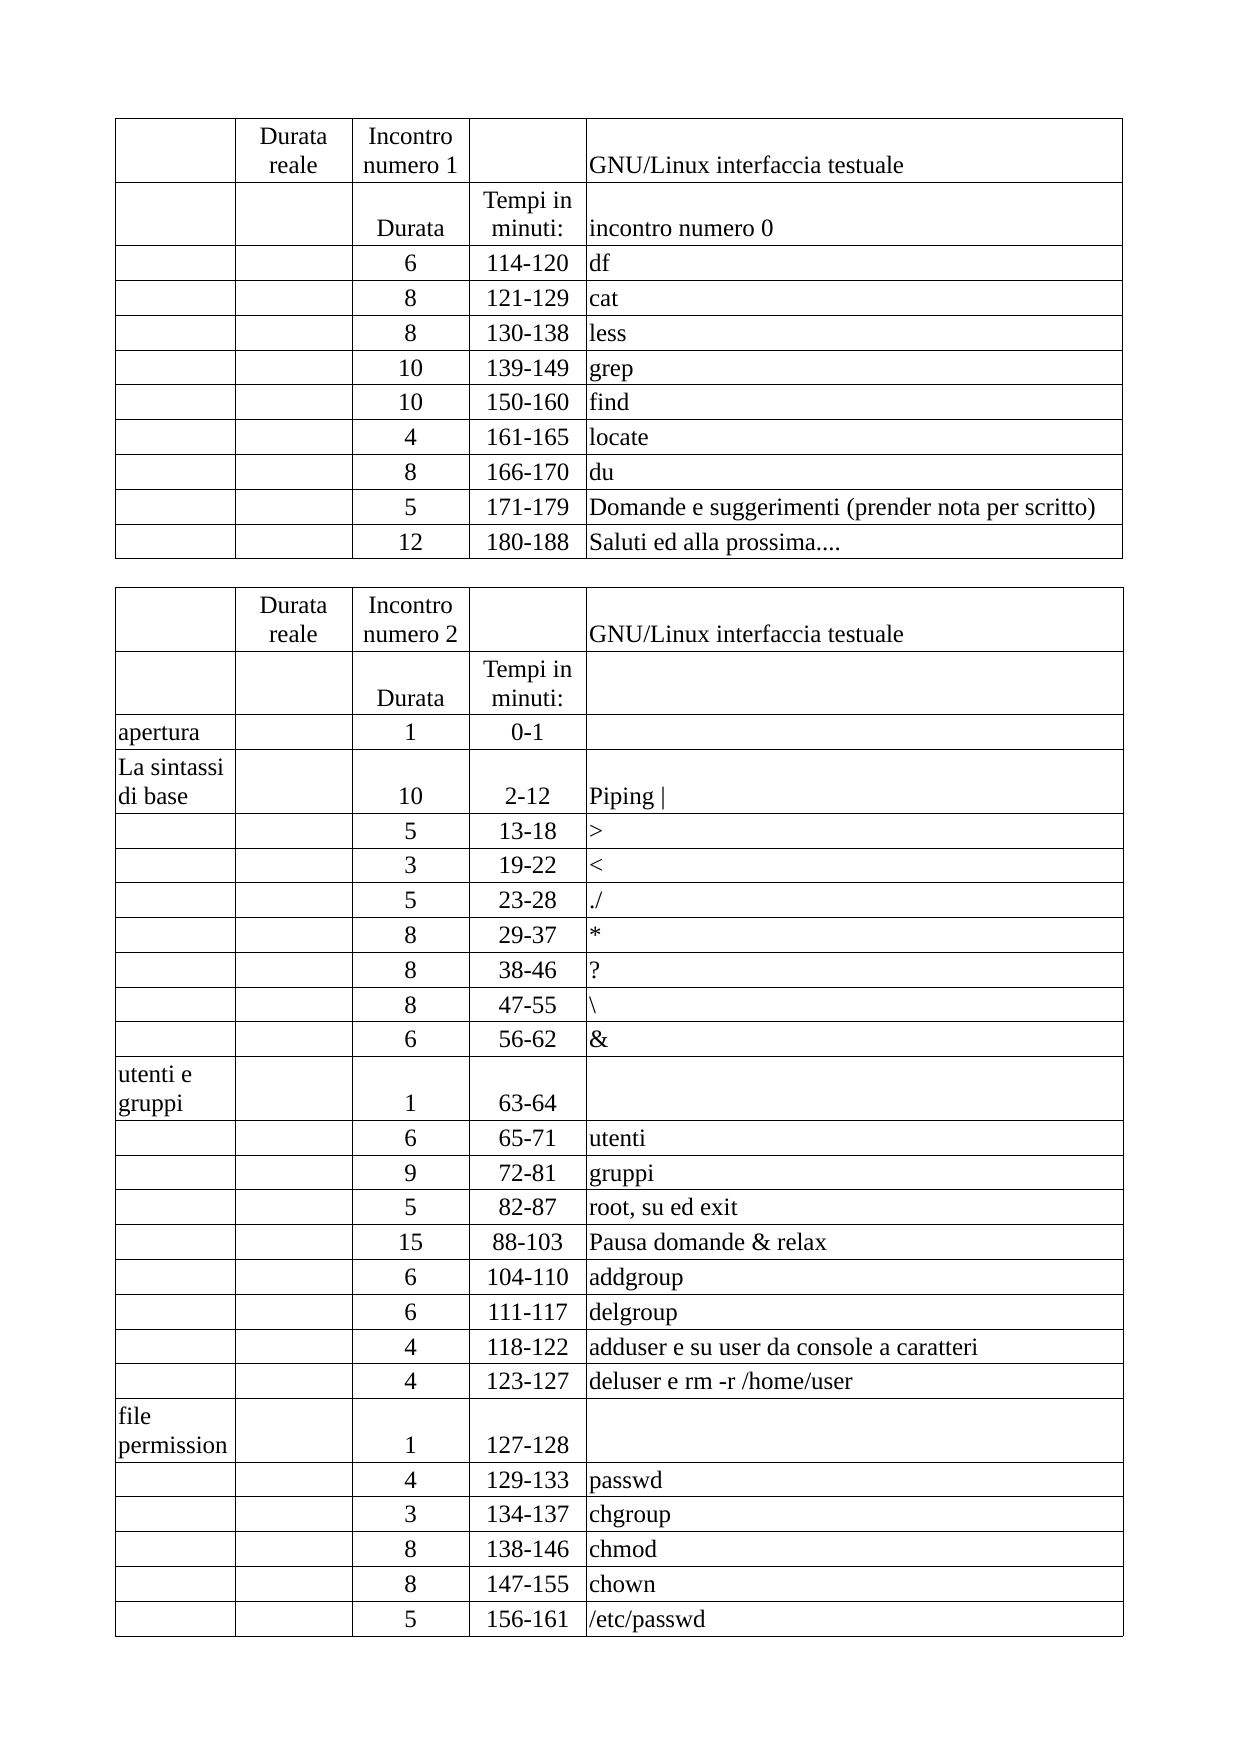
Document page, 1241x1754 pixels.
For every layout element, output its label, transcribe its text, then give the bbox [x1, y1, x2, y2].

table_cell [116, 183, 235, 245]
table_cell 5 [353, 814, 469, 847]
table_cell 4 [353, 1364, 469, 1398]
table_cell 63-64 [470, 1057, 586, 1120]
table_header GNU/Linux interfaccia testuale [587, 119, 1122, 182]
table_cell 4 [353, 1463, 469, 1496]
table_cell 171-179 [470, 490, 586, 523]
table_cell chown [587, 1567, 1123, 1601]
table_cell 6 [353, 1260, 469, 1294]
table_cell chgroup [587, 1497, 1123, 1531]
table_cell [116, 246, 235, 280]
table_cell 134-137 [470, 1497, 586, 1531]
table_cell [116, 1022, 235, 1056]
table_cell Pausa domande & relax [587, 1225, 1123, 1259]
table_cell 9 [353, 1156, 469, 1189]
table_cell 161-165 [470, 420, 586, 454]
table_cell [236, 281, 352, 315]
table_cell Piping | [587, 750, 1123, 813]
table_cell Tempi in minuti: [470, 183, 586, 245]
table_cell 3 [353, 1497, 469, 1531]
table_cell incontro numero 0 [587, 183, 1122, 245]
table_header Incontro numero 2 [353, 588, 469, 651]
table_cell [587, 1057, 1123, 1120]
table_cell [116, 1121, 235, 1154]
table_cell 8 [353, 953, 469, 987]
table_cell 5 [353, 490, 469, 523]
table_cell 0-1 [470, 715, 586, 749]
table_cell adduser e su user da console a caratteri [587, 1330, 1123, 1363]
table_cell deluser e rm -r /home/user [587, 1364, 1123, 1398]
table_cell [236, 1022, 352, 1056]
table_cell 10 [353, 351, 469, 384]
table_cell 5 [353, 883, 469, 917]
table_cell Saluti ed alla prossima.... [587, 525, 1122, 558]
table_cell 6 [353, 1022, 469, 1056]
table_cell [116, 1295, 235, 1328]
table_cell [236, 1364, 352, 1398]
table_cell [236, 183, 352, 245]
table_cell du [587, 455, 1122, 489]
table_cell Tempi in minuti: [470, 652, 586, 714]
table_cell > [587, 814, 1123, 847]
table_cell 8 [353, 1567, 469, 1601]
table_cell [116, 490, 235, 523]
table_cell 15 [353, 1225, 469, 1259]
table_cell \ [587, 988, 1123, 1021]
table_cell [116, 814, 235, 847]
table_cell find [587, 385, 1122, 419]
table_cell [116, 1567, 235, 1601]
table_cell 180-188 [470, 525, 586, 558]
table_cell [116, 1532, 235, 1566]
table_cell [587, 715, 1123, 749]
table_cell 6 [353, 246, 469, 280]
table_cell 123-127 [470, 1364, 586, 1398]
table_cell [116, 1497, 235, 1531]
table_cell root, su ed exit [587, 1190, 1123, 1224]
table_cell 88-103 [470, 1225, 586, 1259]
table_cell 129-133 [470, 1463, 586, 1496]
table_cell 138-146 [470, 1532, 586, 1566]
table_cell utenti [587, 1121, 1123, 1154]
table_cell [236, 1260, 352, 1294]
table_cell [236, 953, 352, 987]
table_cell 121-129 [470, 281, 586, 315]
table_cell < [587, 849, 1123, 882]
table_cell 127-128 [470, 1399, 586, 1462]
table_cell apertura [116, 715, 235, 749]
table_cell grep [587, 351, 1122, 384]
table_cell [236, 1156, 352, 1189]
table_cell 47-55 [470, 988, 586, 1021]
table_cell [116, 1463, 235, 1496]
table_cell 8 [353, 988, 469, 1021]
table_cell [116, 652, 235, 714]
table_cell [236, 1190, 352, 1224]
table_cell [236, 715, 352, 749]
table_header GNU/Linux interfaccia testuale [587, 588, 1123, 651]
table_cell 29-37 [470, 918, 586, 952]
table_cell [236, 988, 352, 1021]
table_cell [116, 849, 235, 882]
table_cell [236, 1295, 352, 1328]
table_cell Durata [353, 652, 469, 714]
table_cell 5 [353, 1602, 469, 1636]
table_cell gruppi [587, 1156, 1123, 1189]
table_cell [116, 1364, 235, 1398]
table_cell 1 [353, 1399, 469, 1462]
table_cell [236, 420, 352, 454]
table_cell df [587, 246, 1122, 280]
table_cell [236, 1399, 352, 1462]
table_cell [236, 1532, 352, 1566]
table_header [116, 119, 235, 182]
table_cell [236, 1057, 352, 1120]
table_header [116, 588, 235, 651]
table_cell 10 [353, 750, 469, 813]
table_cell [236, 1602, 352, 1636]
table_cell 4 [353, 1330, 469, 1363]
table_cell 8 [353, 1532, 469, 1566]
table_cell 12 [353, 525, 469, 558]
table_cell passwd [587, 1463, 1123, 1496]
table_cell 8 [353, 281, 469, 315]
table_cell addgroup [587, 1260, 1123, 1294]
table_cell 3 [353, 849, 469, 882]
table_cell [236, 490, 352, 523]
table_cell 4 [353, 420, 469, 454]
table_cell La sintassi di base [116, 750, 235, 813]
table_cell 150-160 [470, 385, 586, 419]
table_cell [236, 652, 352, 714]
table_cell [236, 1463, 352, 1496]
table_cell 38-46 [470, 953, 586, 987]
table_cell [116, 1156, 235, 1189]
table_cell ./ [587, 883, 1123, 917]
table_cell 6 [353, 1121, 469, 1154]
table_cell Durata [353, 183, 469, 245]
table_cell 1 [353, 1057, 469, 1120]
table_cell [116, 1602, 235, 1636]
table_cell 166-170 [470, 455, 586, 489]
table_cell [116, 455, 235, 489]
table_cell 6 [353, 1295, 469, 1328]
table_cell 114-120 [470, 246, 586, 280]
table_cell 72-81 [470, 1156, 586, 1189]
table_cell [236, 1330, 352, 1363]
table_cell 8 [353, 316, 469, 349]
table_cell chmod [587, 1532, 1123, 1566]
table_cell locate [587, 420, 1122, 454]
table_cell 1 [353, 715, 469, 749]
table_cell [236, 883, 352, 917]
table_cell 118-122 [470, 1330, 586, 1363]
table_cell [116, 525, 235, 558]
table_cell [236, 246, 352, 280]
table_cell [236, 1497, 352, 1531]
table_cell 56-62 [470, 1022, 586, 1056]
table_cell [116, 1190, 235, 1224]
table_cell Domande e suggerimenti (prender nota per scritto) [587, 490, 1122, 523]
table_cell 13-18 [470, 814, 586, 847]
table_cell [116, 953, 235, 987]
table_cell 8 [353, 455, 469, 489]
table_cell 156-161 [470, 1602, 586, 1636]
table_cell [116, 1260, 235, 1294]
table_cell 111-117 [470, 1295, 586, 1328]
table_cell [116, 1330, 235, 1363]
table_cell [236, 351, 352, 384]
table_cell [236, 385, 352, 419]
table_cell [236, 814, 352, 847]
table_cell 8 [353, 918, 469, 952]
table_cell 65-71 [470, 1121, 586, 1154]
table_cell [116, 281, 235, 315]
table_cell /etc/passwd [587, 1602, 1123, 1636]
table_cell 147-155 [470, 1567, 586, 1601]
table_cell [116, 420, 235, 454]
table_cell [236, 1567, 352, 1601]
table_cell utenti e gruppi [116, 1057, 235, 1120]
table_cell [236, 455, 352, 489]
table_cell [116, 385, 235, 419]
table_cell ? [587, 953, 1123, 987]
table_cell [236, 1121, 352, 1154]
table_cell 2-12 [470, 750, 586, 813]
table_cell [116, 988, 235, 1021]
table_cell 82-87 [470, 1190, 586, 1224]
table_cell [116, 316, 235, 349]
table_cell [587, 1399, 1123, 1462]
table_cell [236, 1225, 352, 1259]
table_cell & [587, 1022, 1123, 1056]
table_header Incontro numero 1 [353, 119, 469, 182]
table_header Durata reale [236, 588, 352, 651]
table_cell [587, 652, 1123, 714]
table_cell less [587, 316, 1122, 349]
table_cell [116, 918, 235, 952]
table_cell delgroup [587, 1295, 1123, 1328]
table_header [470, 119, 586, 182]
table_cell cat [587, 281, 1122, 315]
table_cell [236, 750, 352, 813]
table_cell 5 [353, 1190, 469, 1224]
table_cell 10 [353, 385, 469, 419]
table_cell [236, 849, 352, 882]
table_cell 139-149 [470, 351, 586, 384]
table_cell 104-110 [470, 1260, 586, 1294]
table_cell [236, 525, 352, 558]
table_cell 130-138 [470, 316, 586, 349]
table_header [470, 588, 586, 651]
table_cell [236, 316, 352, 349]
table_cell * [587, 918, 1123, 952]
table_cell [116, 1225, 235, 1259]
table_cell [116, 883, 235, 917]
table_cell [236, 918, 352, 952]
table_cell 19-22 [470, 849, 586, 882]
table_cell file permission [116, 1399, 235, 1462]
table_cell [116, 351, 235, 384]
table_cell 23-28 [470, 883, 586, 917]
table_header Durata reale [236, 119, 352, 182]
